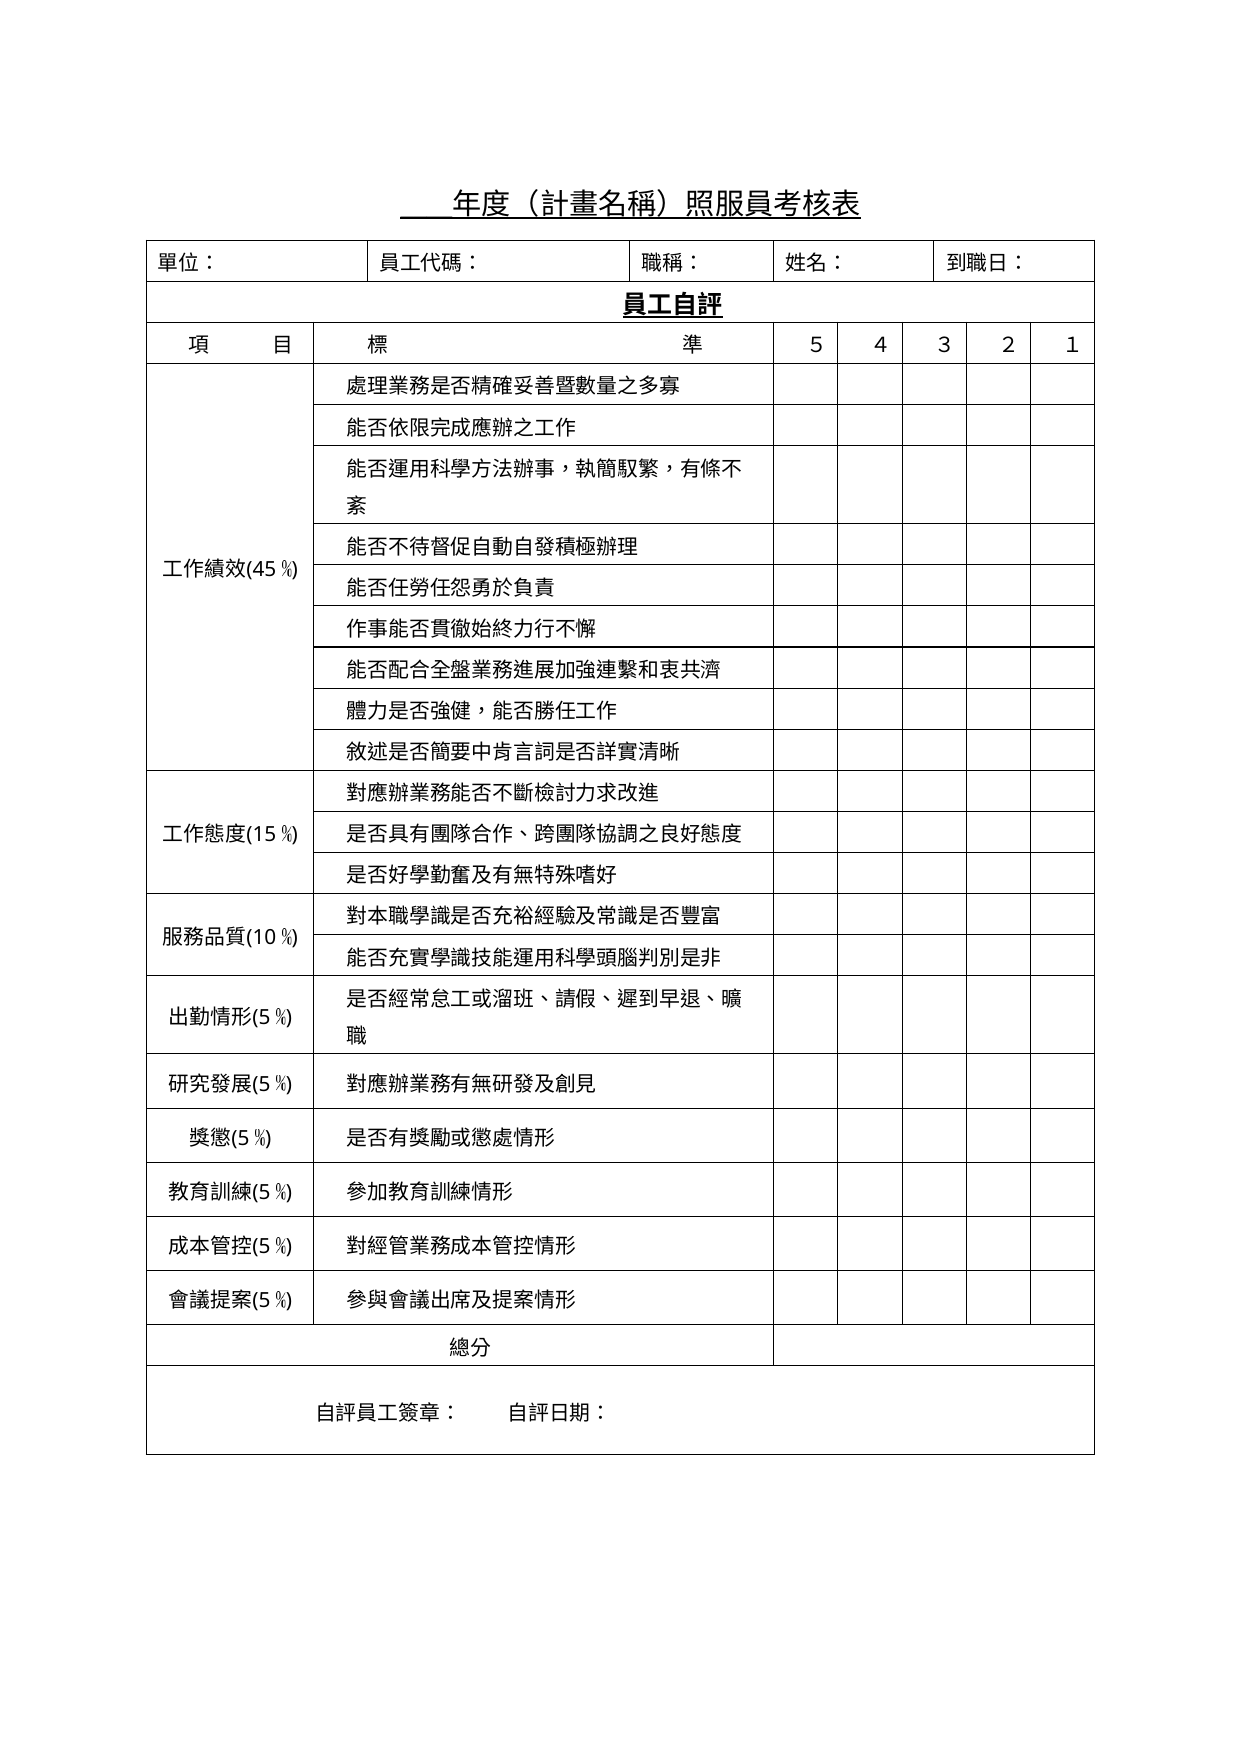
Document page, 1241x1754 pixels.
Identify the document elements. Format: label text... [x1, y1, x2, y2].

table_cell 成本管控(5 ) [147, 1217, 313, 1270]
table_cell [774, 1271, 837, 1324]
table_cell 服務品質(10 ) [147, 894, 313, 975]
table_cell [1031, 1163, 1094, 1216]
table_cell 體力是否強健，能否勝任工作 [314, 689, 773, 728]
table_cell 參加教育訓練情形 [314, 1163, 773, 1216]
table_cell [774, 894, 837, 934]
table_cell [903, 689, 966, 728]
picture [275, 1183, 286, 1200]
table_cell [1031, 648, 1094, 687]
table_cell 教育訓練(5 ) [147, 1163, 313, 1216]
table_cell [147, 282, 230, 322]
table_cell １ [1031, 323, 1094, 363]
table_cell 是否具有團隊合作、跨團隊協調之良好態度 [314, 812, 773, 852]
picture [275, 1008, 286, 1025]
table_cell [967, 853, 1030, 893]
picture [275, 1291, 286, 1308]
table_cell [1031, 1054, 1094, 1107]
table_cell [1031, 1217, 1094, 1270]
table_cell [838, 648, 902, 687]
table_cell [1031, 894, 1094, 934]
table_cell [838, 812, 902, 852]
table_cell [1031, 812, 1094, 852]
table_cell 總分 [147, 1325, 773, 1365]
table_cell [967, 606, 1030, 646]
table_cell [774, 1163, 837, 1216]
table_cell [1031, 524, 1094, 564]
table_cell [838, 1217, 902, 1270]
table_cell [774, 606, 837, 646]
table_cell [903, 1163, 966, 1216]
picture [281, 560, 292, 577]
table_cell 作事能否貫徹始終力行不懈 [314, 606, 773, 646]
table_cell [838, 689, 902, 728]
table_cell [774, 405, 837, 445]
table_cell [903, 1271, 966, 1324]
table_cell [903, 606, 966, 646]
table_cell 獎懲(5 ) [147, 1109, 313, 1162]
table_cell [774, 935, 837, 975]
table_cell [1031, 689, 1094, 728]
table_cell [774, 853, 837, 893]
table_cell [774, 1109, 837, 1162]
table_cell [774, 689, 837, 728]
table_cell [967, 1163, 1030, 1216]
table_cell [735, 323, 773, 363]
table_cell [967, 1217, 1030, 1270]
table_cell 能否依限完成應辦之工作 [314, 405, 773, 445]
table_cell 能否運用科學方法辦事，執簡馭繁，有條不紊 [314, 446, 773, 523]
table_cell [903, 976, 966, 1053]
table_cell 工作態度(15 ) [147, 771, 313, 893]
table_cell [838, 364, 902, 404]
table_cell [967, 935, 1030, 975]
table_header 職稱： [630, 241, 773, 281]
table_cell [967, 1054, 1030, 1107]
table_cell [967, 812, 1030, 852]
table_cell [838, 565, 902, 605]
table_cell [1031, 1109, 1094, 1162]
table_cell 能否配合全盤業務進展加強連繫和衷共濟 [314, 648, 773, 687]
table_cell [967, 364, 1030, 404]
table_cell [774, 446, 837, 523]
table_cell [967, 446, 1030, 523]
table_cell [774, 771, 837, 811]
table_cell [774, 648, 837, 687]
table_cell 對經管業務成本管控情形 [314, 1217, 773, 1270]
picture [281, 928, 292, 945]
table_cell [1031, 1271, 1094, 1324]
table_cell [967, 976, 1030, 1053]
table_cell 對本職學識是否充裕經驗及常識是否豐富 [314, 894, 773, 934]
table_cell [838, 1163, 902, 1216]
table_cell [903, 565, 966, 605]
table_cell [903, 812, 966, 852]
table_cell [903, 648, 966, 687]
table_cell ２ [967, 323, 1030, 363]
table_cell 能否任勞任怨勇於負責 [314, 565, 773, 605]
table_cell 出勤情形(5 ) [147, 976, 313, 1053]
table_cell [903, 524, 966, 564]
table_cell [838, 935, 902, 975]
table_cell [967, 1109, 1030, 1162]
picture [254, 1129, 265, 1146]
table_cell [774, 812, 837, 852]
table_cell [1031, 364, 1094, 404]
table_cell ３ [903, 323, 966, 363]
text ____年度（計畫名稱）照服員考核表 [133, 164, 1128, 239]
table_cell [774, 565, 837, 605]
table_cell [525, 323, 629, 363]
table_header 員工代碼： [368, 241, 629, 281]
table_cell ４ [838, 323, 902, 363]
table_cell 標 [314, 323, 420, 363]
table_cell [903, 1109, 966, 1162]
table_cell [838, 524, 902, 564]
table_cell [903, 405, 966, 445]
table_cell [967, 689, 1030, 728]
table_cell 參與會議出席及提案情形 [314, 1271, 773, 1324]
table_cell [903, 730, 966, 769]
table_cell [838, 1054, 902, 1107]
table_cell [838, 976, 902, 1053]
table_cell 對應辦業務能否不斷檢討力求改進 [314, 771, 773, 811]
table_cell [838, 405, 902, 445]
table_cell [967, 405, 1030, 445]
table_cell [838, 730, 902, 769]
table_cell ５ [774, 323, 837, 363]
table_cell [1031, 771, 1094, 811]
table_cell [903, 894, 966, 934]
picture [275, 1237, 286, 1254]
table_cell 員工自評 [230, 282, 1094, 322]
table_cell 工作績效(45 ) [147, 364, 313, 769]
table_cell [838, 1109, 902, 1162]
table_cell 能否充實學識技能運用科學頭腦判別是非 [314, 935, 773, 975]
table_cell [838, 446, 902, 523]
table_cell 對應辦業務有無研發及創見 [314, 1054, 773, 1107]
table_cell 項 [147, 323, 230, 363]
table_cell 是否經常怠工或溜班、請假、遲到早退、曠職 [314, 976, 773, 1053]
table_cell [967, 524, 1030, 564]
table_cell 準 [630, 323, 735, 363]
table_cell [967, 894, 1030, 934]
table_header 到職日： [934, 241, 1094, 281]
table_cell [903, 1054, 966, 1107]
table_cell [774, 976, 837, 1053]
table_cell [967, 648, 1030, 687]
table_cell [903, 771, 966, 811]
table_cell 是否有獎勵或懲處情形 [314, 1109, 773, 1162]
table_cell [774, 730, 837, 769]
table_cell [967, 771, 1030, 811]
table_cell [967, 730, 1030, 769]
table_cell [903, 446, 966, 523]
table_cell [838, 894, 902, 934]
table_cell [967, 565, 1030, 605]
table_cell 處理業務是否精確妥善暨數量之多寡 [314, 364, 773, 404]
table_cell [838, 1271, 902, 1324]
picture [275, 1075, 286, 1091]
table_cell 目 [230, 323, 313, 363]
table_cell [1031, 446, 1094, 523]
table_cell [903, 1217, 966, 1270]
table_header 姓名： [774, 241, 933, 281]
picture [281, 825, 292, 842]
table_cell [838, 853, 902, 893]
table_cell [1031, 935, 1094, 975]
table_cell [774, 524, 837, 564]
table_cell 能否不待督促自動自發積極辦理 [314, 524, 773, 564]
table_cell 研究發展(5 ) [147, 1054, 313, 1107]
table_cell [774, 1054, 837, 1107]
table_cell [903, 935, 966, 975]
table_cell [1031, 405, 1094, 445]
table_cell [1031, 976, 1094, 1053]
table_header 單位： [147, 241, 367, 281]
table_cell [774, 364, 837, 404]
table_cell [1031, 730, 1094, 769]
table_cell [838, 771, 902, 811]
table_cell [1031, 853, 1094, 893]
table_cell [420, 323, 525, 363]
table_cell [1031, 565, 1094, 605]
table_cell [903, 364, 966, 404]
table_cell [774, 1217, 837, 1270]
table_cell 是否好學勤奮及有無特殊嗜好 [314, 853, 773, 893]
table_cell [1031, 606, 1094, 646]
table_cell [774, 1325, 1094, 1365]
table_cell [903, 853, 966, 893]
table_cell [838, 606, 902, 646]
table_cell 敘述是否簡要中肯言詞是否詳實清晰 [314, 730, 773, 769]
table_cell 自評員工簽章： 自評日期： [147, 1366, 1094, 1454]
table_cell 會議提案(5 ) [147, 1271, 313, 1324]
table_cell [967, 1271, 1030, 1324]
